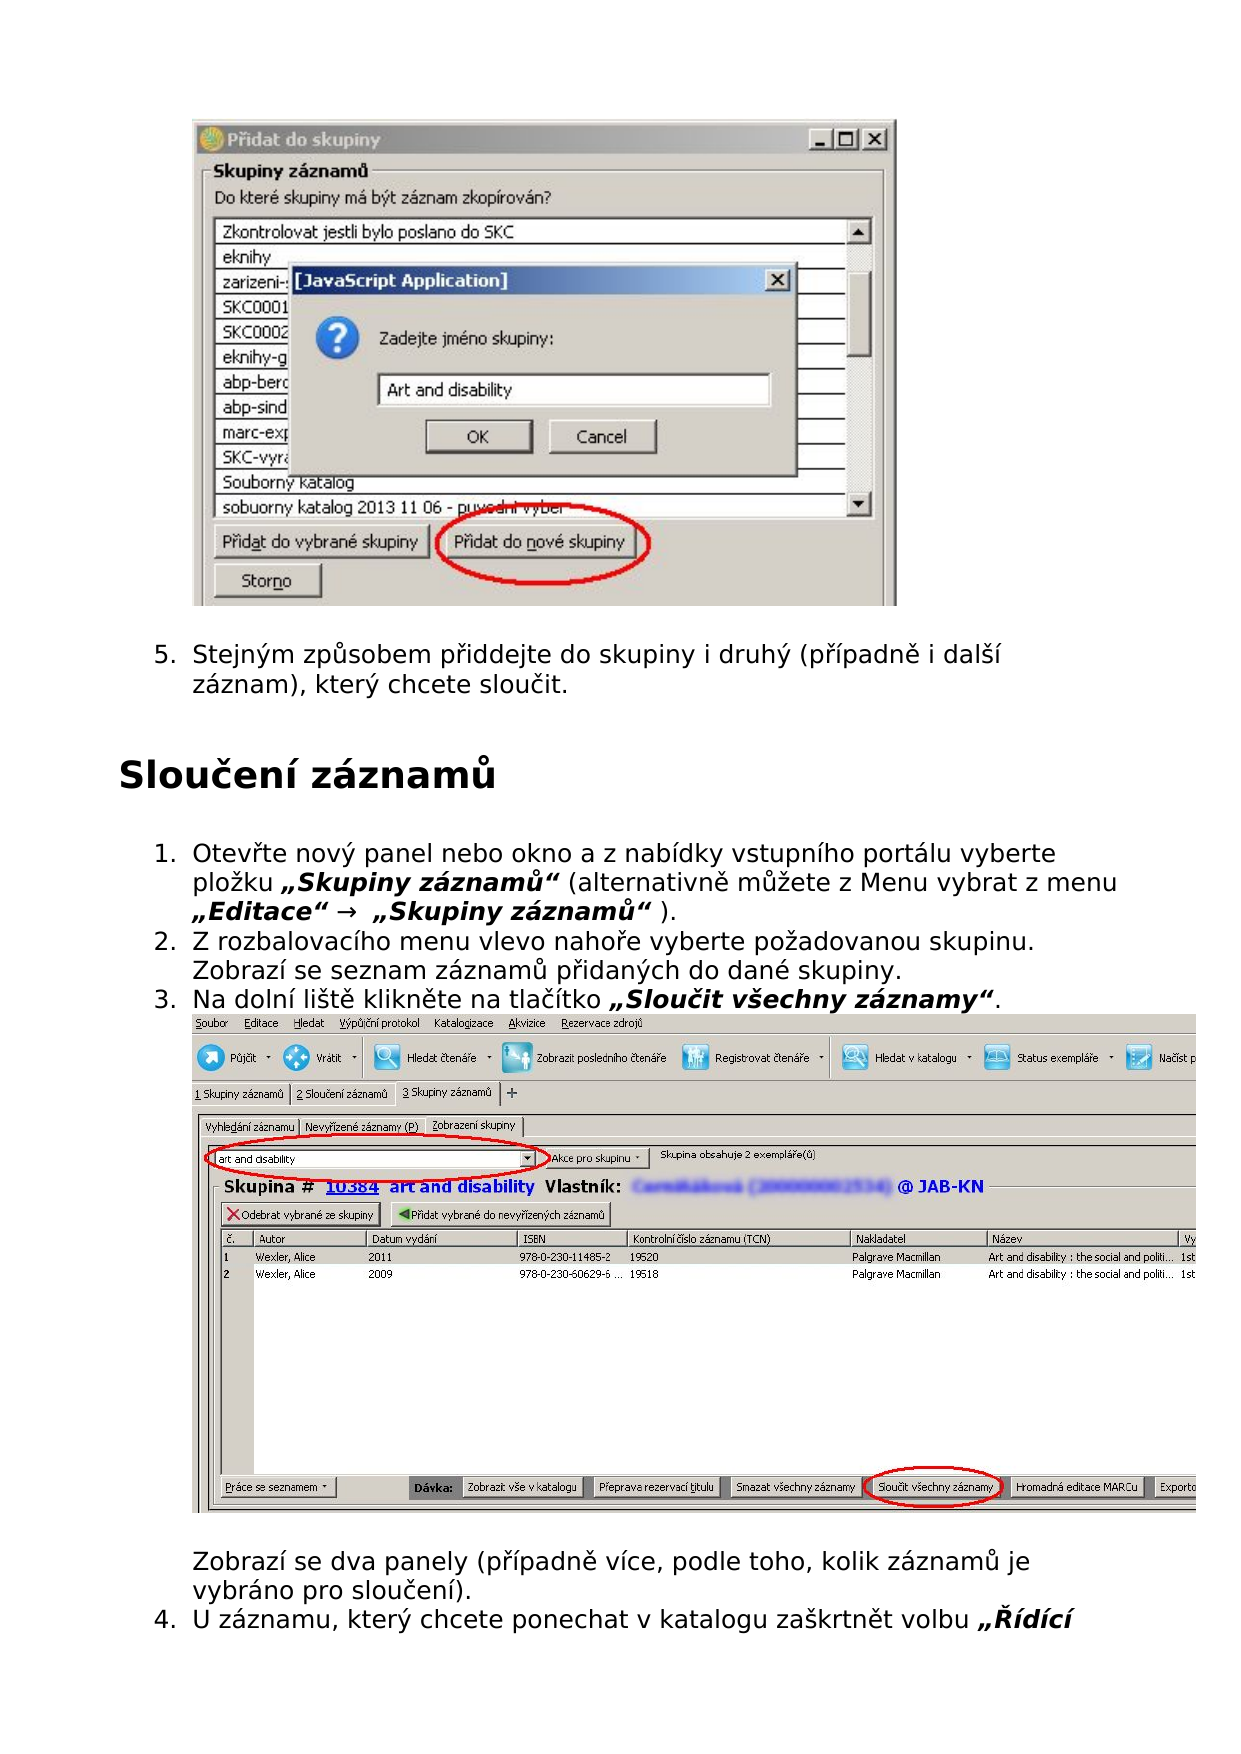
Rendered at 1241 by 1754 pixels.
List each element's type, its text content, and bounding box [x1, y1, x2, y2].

list U záznamu, který chcete ponechat v katalogu zaškrtnět volbu „Řídící [177, 1606, 1122, 1635]
list Na dolní liště klikněte na tlačítko „Sloučit všechny záznamy“. Zobrazí se dva panely (případně více, podle toho, kolik záznamů je vybráno pro sloučení). [177, 985, 1122, 1606]
list Stejným způsobem přiddejte do skupiny i druhý (případně i další záznam), který chcete sloučit. [177, 641, 1122, 699]
list [177, 118, 1122, 641]
list Otevřte nový panel nebo okno a z nabídky vstupního portálu vyberte pložku „Skupiny záznamů“ (alternativně můžete z Menu vybrat z menu „Editace“ → „Skupiny záznamů“ ). [177, 839, 1122, 927]
picture [192, 118, 897, 606]
subtitle Sloučení záznamů [118, 753, 1122, 797]
picture [192, 1014, 1196, 1513]
list Z rozbalovacího menu vlevo nahoře vyberte požadovanou skupinu. Zobrazí se seznam záznamů přidaných do dané skupiny. [177, 927, 1122, 985]
